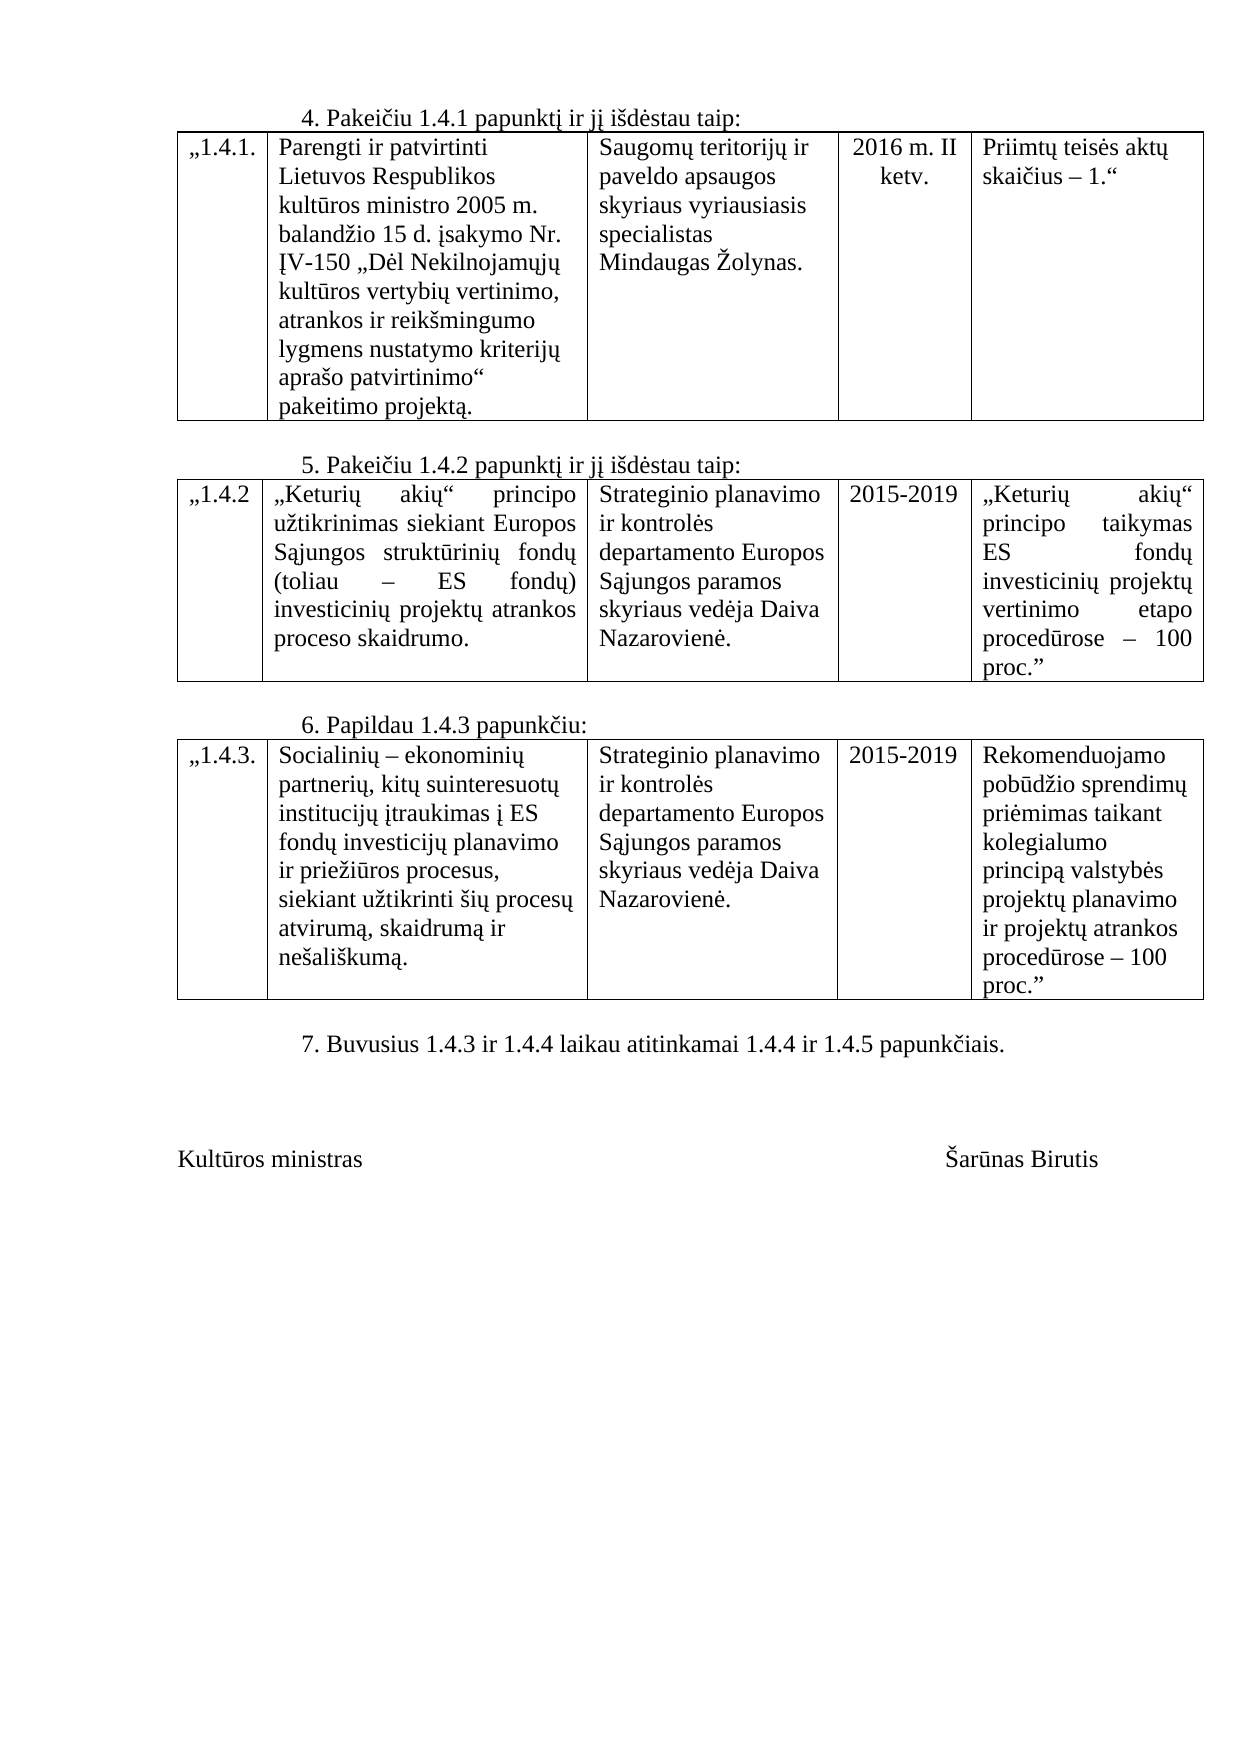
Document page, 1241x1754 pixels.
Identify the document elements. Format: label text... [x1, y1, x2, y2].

table_header Rekomenduojamo pobūdžio sprendimų priėmimas taikant kolegialumo principą valstybės projektų planavimo ir projektų atrankos procedūrose – 100 proc.” [972, 740, 1203, 999]
table_header Strateginio planavimo ir kontrolės departamento Europos Sąjungos paramos skyriaus vedėja Daiva Nazarovienė. [588, 480, 838, 681]
text 6. Papildau 1.4.3 papunkčiu: [177, 711, 1181, 739]
table_header Strateginio planavimo ir kontrolės departamento Europos Sąjungos paramos skyriaus vedėja Daiva Nazarovienė. [588, 740, 837, 999]
table_header Parengti ir patvirtinti Lietuvos Respublikos kultūros ministro 2005 m. balandžio 15 d. įsakymo Nr. ĮV-150 „Dėl Nekilnojamųjų kultūros vertybių vertinimo, atrankos ir reikšmingumo lygmens nustatymo kriterijų aprašo patvirtinimo“ pakeitimo projektą. [268, 133, 587, 420]
table_header Socialinių – ekonominių partnerių, kitų suinteresuotų institucijų įtraukimas į ES fondų investicijų planavimo ir priežiūros procesus, siekiant užtikrinti šių procesų atvirumą, skaidrumą ir nešališkumą. [268, 740, 587, 999]
table_header „1.4.1. [178, 133, 267, 420]
table_header 2015-2019 [838, 740, 971, 999]
table_header „1.4.3. [178, 740, 267, 999]
text 5. Pakeičiu 1.4.2 papunktį ir jį išdėstau taip: [177, 450, 1181, 478]
table_header Saugomų teritorijų ir paveldo apsaugos skyriaus vyriausiasis specialistas Mindaugas Žolynas. [588, 133, 838, 420]
table_header „Keturių akių“ principo taikymas ES fondų investicinių projektų vertinimo etapo procedūrose – 100 proc.” [972, 480, 1203, 681]
table_header Priimtų teisės aktų skaičius – 1.“ [972, 133, 1203, 420]
table_header „Keturių akių“ principo užtikrinimas siekiant Europos Sąjungos struktūrinių fondų (toliau – ES fondų) investicinių projektų atrankos proceso skaidrumo. [263, 480, 587, 681]
table_header 2016 m. II ketv. [839, 133, 971, 420]
text 7. Buvusius 1.4.3 ir 1.4.4 laikau atitinkamai 1.4.4 ir 1.4.5 papunkčiais. [177, 1029, 1181, 1058]
text 4. Pakeičiu 1.4.1 papunktį ir jį išdėstau taip: [177, 103, 1181, 131]
table_header 2015-2019 [839, 480, 971, 681]
text Kultūros ministras Šarūnas Birutis [177, 1144, 1181, 1173]
table_header „1.4.2 [178, 480, 262, 681]
